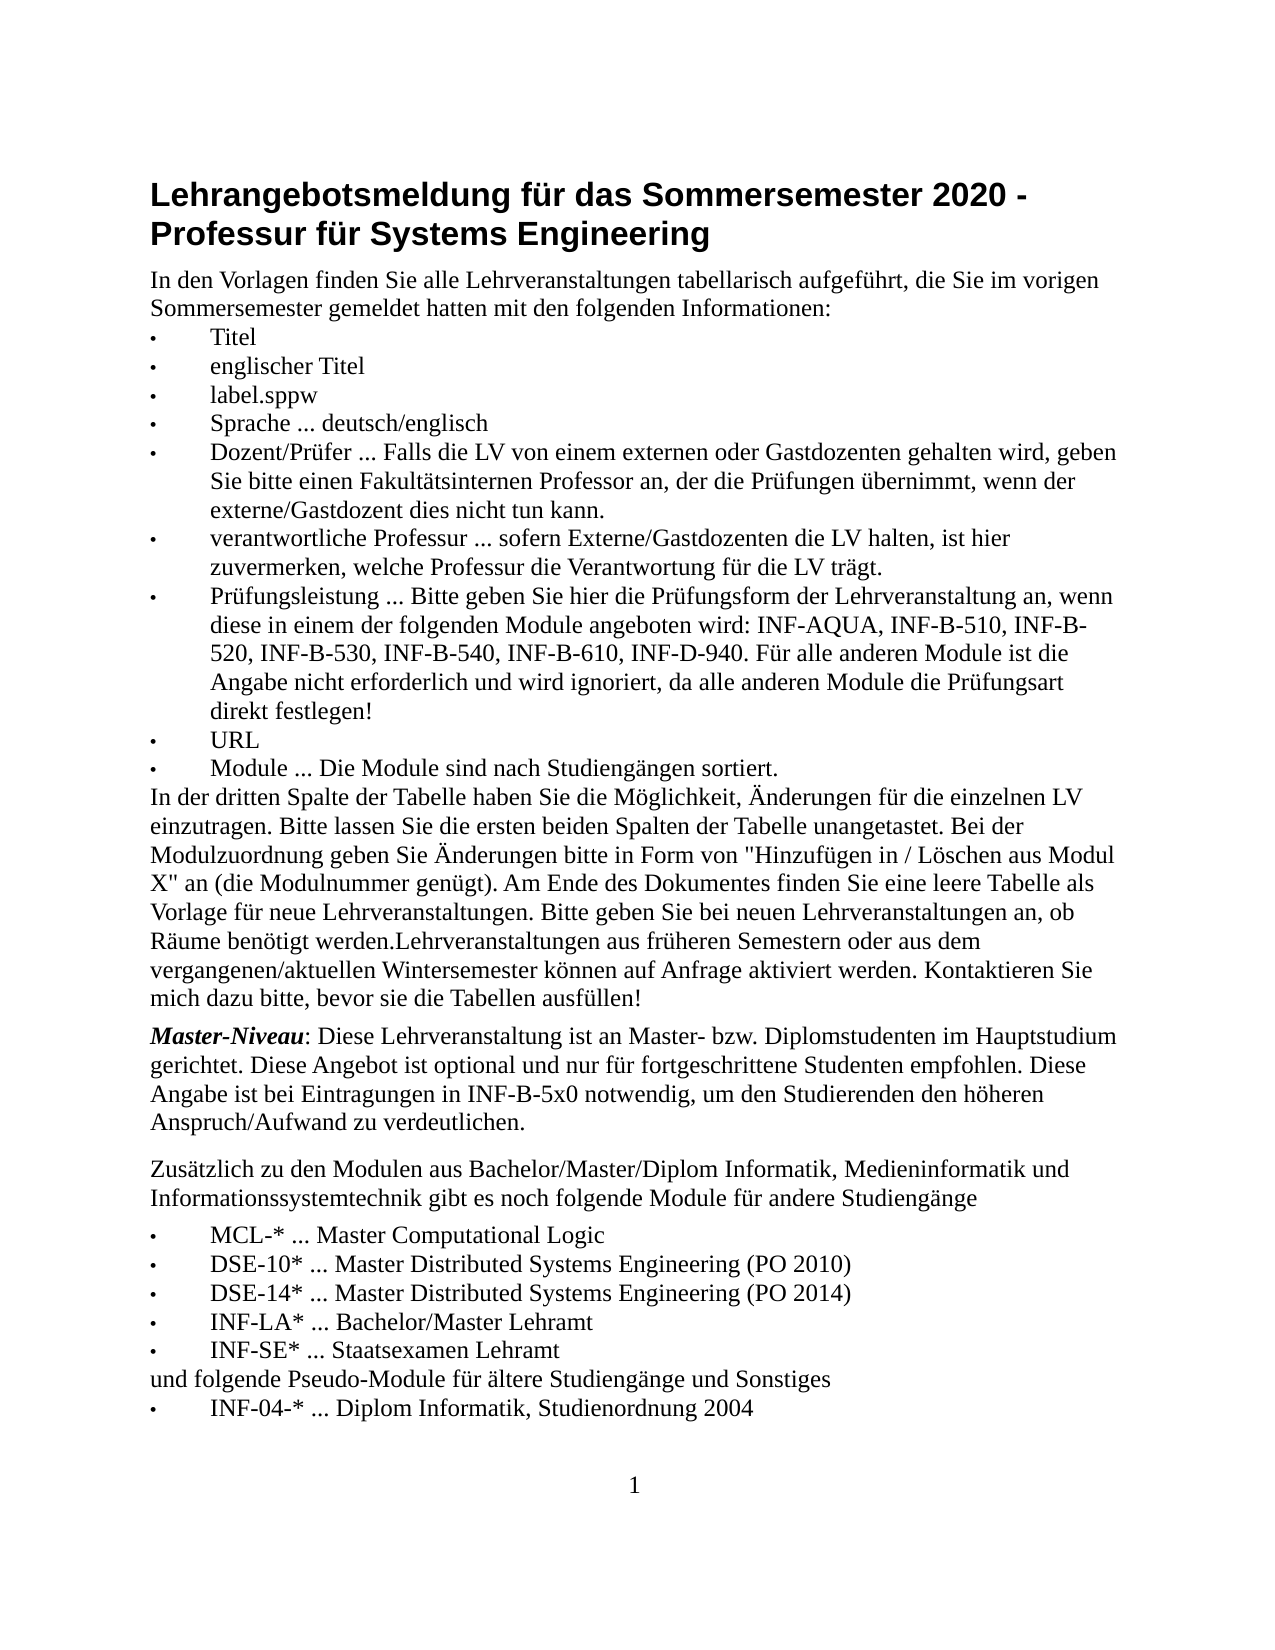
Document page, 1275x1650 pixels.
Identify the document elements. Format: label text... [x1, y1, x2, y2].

list INF-LA* ... Bachelor/Master Lehramt [150, 1307, 1125, 1336]
list Sprache ... deutsch/englisch [150, 408, 1125, 437]
list Titel [150, 322, 1125, 351]
list Module ... Die Module sind nach Studiengängen sortiert. [150, 753, 1125, 782]
list Dozent/Prüfer ... Falls die LV von einem externen oder Gastdozenten gehalten wird, geben Sie bitte einen Fakultätsinternen Professor an, der die Prüfungen übernimmt, wenn der externe/Gastdozent dies nicht tun kann. [150, 437, 1125, 523]
list URL [150, 725, 1125, 753]
list INF-04-* ... Diplom Informatik, Studienordnung 2004 [150, 1393, 1125, 1422]
list Prüfungsleistung ... Bitte geben Sie hier die Prüfungsform der Lehrveranstaltung an, wenn diese in einem der folgenden Module angeboten wird: INF-AQUA, INF-B-510, INF-B-520, INF-B-530, INF-B-540, INF-B-610, INF-D-940. Für alle anderen Module ist die Angabe nicht erforderlich und wird ignoriert, da alle anderen Module die Prüfungsart direkt festlegen! [150, 581, 1125, 725]
list MCL-* ... Master Computational Logic [150, 1221, 1125, 1249]
list INF-SE* ... Staatsexamen Lehramt [150, 1336, 1125, 1364]
list DSE-14* ... Master Distributed Systems Engineering (PO 2014) [150, 1278, 1125, 1307]
list verantwortliche Professur ... sofern Externe/Gastdozenten die LV halten, ist hier zuvermerken, welche Professur die Verantwortung für die LV trägt. [150, 523, 1125, 581]
text In der dritten Spalte der Tabelle haben Sie die Möglichkeit, Änderungen für die einzelnen LV einzutragen. Bitte lassen Sie die ersten beiden Spalten der Tabelle unangetastet. Bei der Modulzuordnung geben Sie Änderungen bitte in Form von "Hinzufügen in / Löschen aus Modul X" an (die Modulnummer genügt). Am Ende des Dokumentes finden Sie eine leere Tabelle als Vorlage für neue Lehrveranstaltungen. Bitte geben Sie bei neuen Lehrveranstaltungen an, ob Räume benötigt werden.Lehrveranstaltungen aus früheren Semestern oder aus dem vergangenen/aktuellen Wintersemester können auf Anfrage aktiviert werden. Kontaktieren Sie mich dazu bitte, bevor sie die Tabellen ausfüllen! [150, 782, 1125, 1012]
list englischer Titel [150, 351, 1125, 380]
subtitle Lehrangebotsmeldung für das Sommersemester 2020 - Professur für Systems Engineering [150, 175, 1125, 252]
text Zusätzlich zu den Modulen aus Bachelor/Master/Diplom Informatik, Medieninformatik und Informationssystemtechnik gibt es noch folgende Module für andere Studiengänge [150, 1154, 1125, 1212]
list DSE-10* ... Master Distributed Systems Engineering (PO 2010) [150, 1249, 1125, 1278]
text Master-Niveau: Diese Lehrveranstaltung ist an Master- bzw. Diplomstudenten im Hauptstudium gerichtet. Diese Angebot ist optional und nur für fortgeschrittene Studenten empfohlen. Diese Angabe ist bei Eintragungen in INF-B-5x0 notwendig, um den Studierenden den höheren Anspruch/Aufwand zu verdeutlichen. [150, 1021, 1125, 1136]
text In den Vorlagen finden Sie alle Lehrveranstaltungen tabellarisch aufgeführt, die Sie im vorigen Sommersemester gemeldet hatten mit den folgenden Informationen: [150, 265, 1125, 322]
text und folgende Pseudo-Module für ältere Studiengänge und Sonstiges [150, 1364, 1125, 1393]
list label.sppw [150, 380, 1125, 408]
